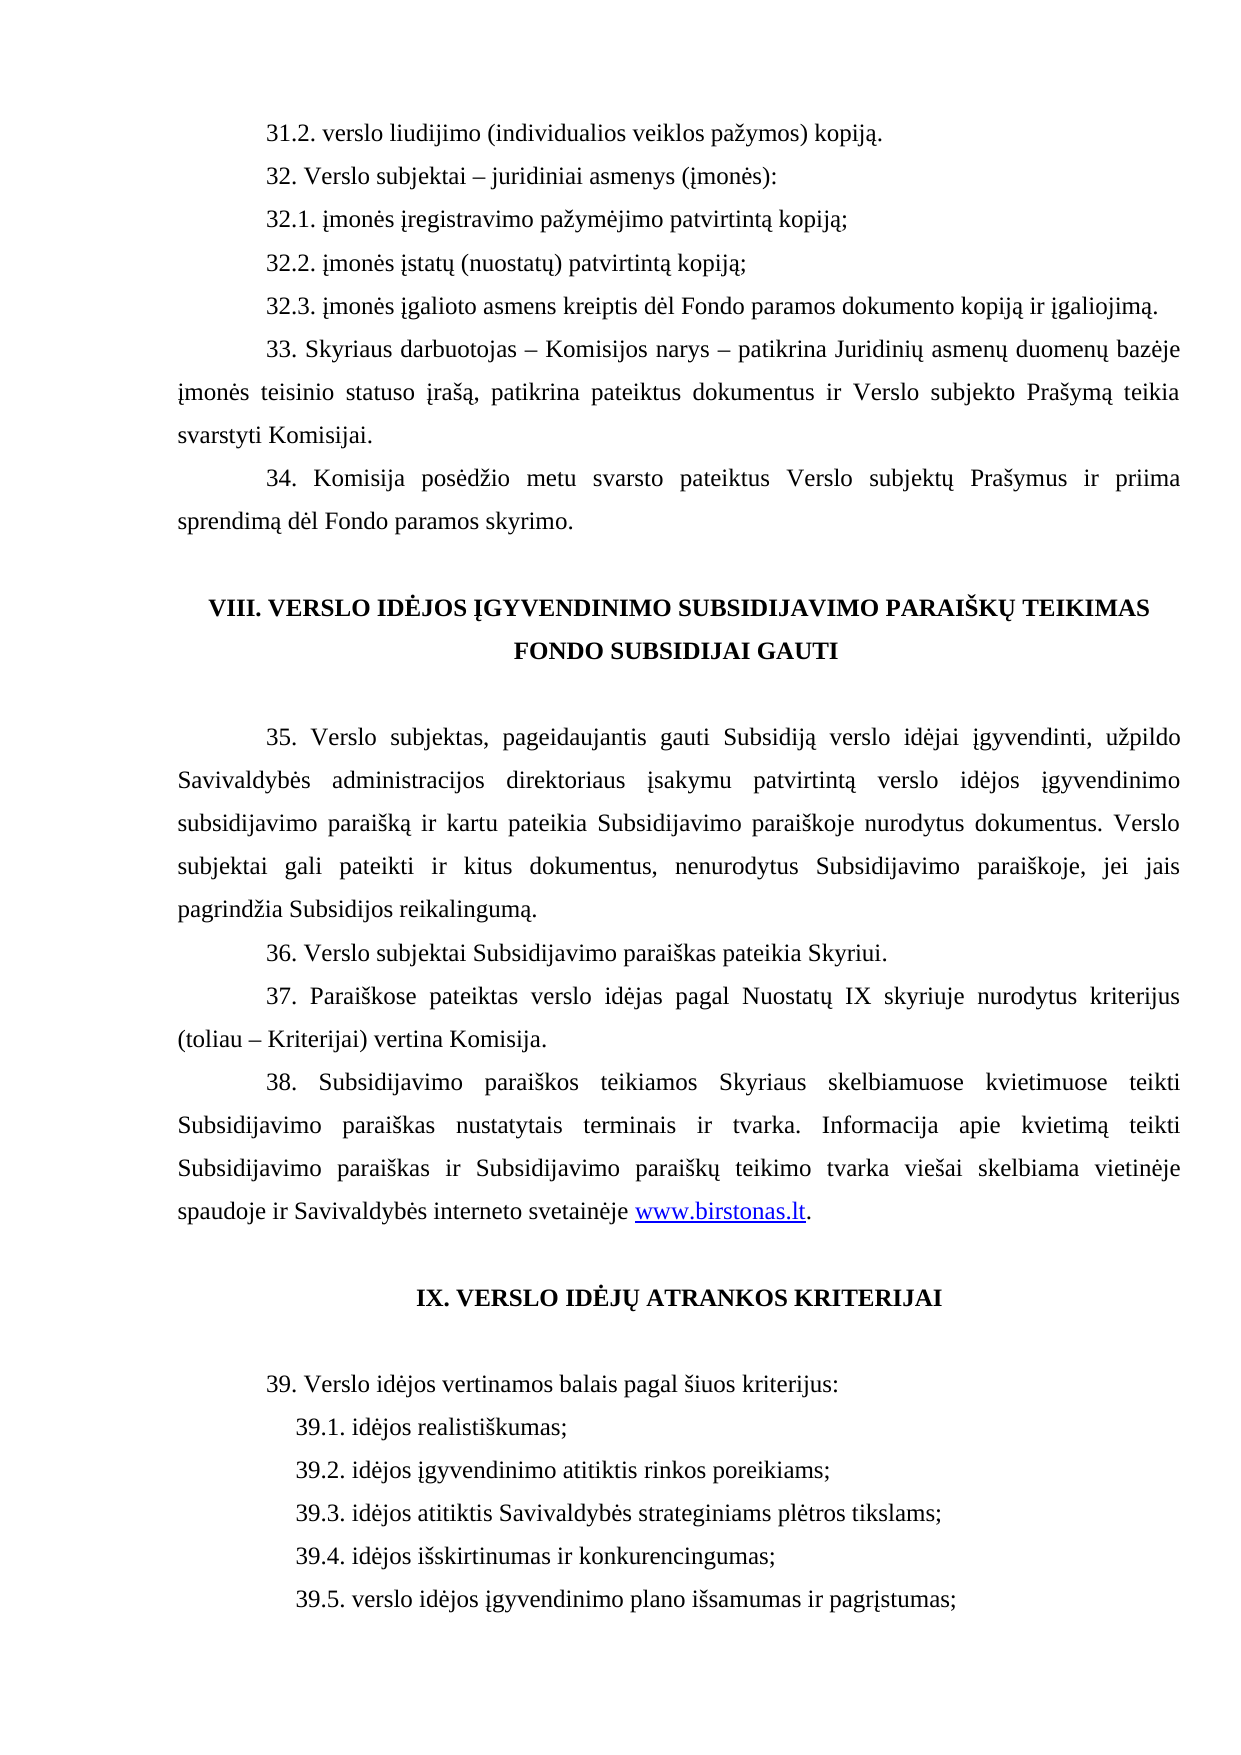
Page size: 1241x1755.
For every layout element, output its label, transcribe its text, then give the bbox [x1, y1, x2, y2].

text 32.1. įmonės įregistravimo pažymėjimo patvirtintą kopiją; [177, 204, 1181, 233]
text 36. Verslo subjektai Subsidijavimo paraiškas pateikia Skyriui. [177, 938, 1181, 966]
text 32.3. įmonės įgalioto asmens kreiptis dėl Fondo paramos dokumento kopiją ir įgaliojimą. [177, 291, 1181, 319]
text 39.5. verslo idėjos įgyvendinimo plano išsamumas ir pagrįstumas; [177, 1584, 1181, 1613]
text 35. Verslo subjektas, pageidaujantis gauti Subsidiją verslo idėjai įgyvendinti, užpildo Savivaldybės administracijos direktoriaus įsakymu patvirtintą verslo idėjos įgyvendinimo subsidijavimo paraišką ir kartu pateikia Subsidijavimo paraiškoje nurodytus dokumentus. Verslo subjektai gali pateikti ir kitus dokumentus, nenurodytus Subsidijavimo paraiškoje, jei jais pagrindžia Subsidijos reikalingumą. [177, 722, 1181, 923]
text 39.1. idėjos realistiškumas; [177, 1412, 1181, 1441]
text 34. Komisija posėdžio metu svarsto pateiktus Verslo subjektų Prašymus ir priima sprendimą dėl Fondo paramos skyrimo. [177, 463, 1181, 535]
text 33. Skyriaus darbuotojas – Komisijos narys – patikrina Juridinių asmenų duomenų bazėje įmonės teisinio statuso įrašą, patikrina pateiktus dokumentus ir Verslo subjekto Prašymą teikia svarstyti Komisijai. [177, 334, 1181, 449]
text 39.2. idėjos įgyvendinimo atitiktis rinkos poreikiams; [177, 1455, 1181, 1484]
text 39.3. idėjos atitiktis Savivaldybės strateginiams plėtros tikslams; [177, 1498, 1181, 1527]
text 31.2. verslo liudijimo (individualios veiklos pažymos) kopiją. [177, 118, 1181, 147]
text 37. Paraiškose pateiktas verslo idėjas pagal Nuostatų IX skyriuje nurodytus kriterijus (toliau – Kriterijai) vertina Komisija. [177, 981, 1181, 1053]
text IX. VERSLO IDĖJŲ ATRANKOS KRITERIJAI [177, 1283, 1181, 1311]
text VIII. VERSLO IDĖJOS ĮGYVENDINIMO SUBSIDIJAVIMO PARAIŠKŲ TEIKIMAS FONDO SUBSIDIJAI GAUTI [177, 593, 1181, 664]
text 39.4. idėjos išskirtinumas ir konkurencingumas; [177, 1541, 1181, 1570]
text 32. Verslo subjektai – juridiniai asmenys (įmonės): [177, 161, 1181, 190]
text 32.2. įmonės įstatų (nuostatų) patvirtintą kopiją; [177, 248, 1181, 276]
text 38. Subsidijavimo paraiškos teikiamos Skyriaus skelbiamuose kvietimuose teikti Subsidijavimo paraiškas nustatytais terminais ir tvarka. Informacija apie kvietimą teikti Subsidijavimo paraiškas ir Subsidijavimo paraiškų teikimo tvarka viešai skelbiama vietinėje spaudoje ir Savivaldybės interneto svetainėje www.birstonas.lt. [177, 1067, 1181, 1225]
text 39. Verslo idėjos vertinamos balais pagal šiuos kriterijus: [177, 1369, 1181, 1398]
